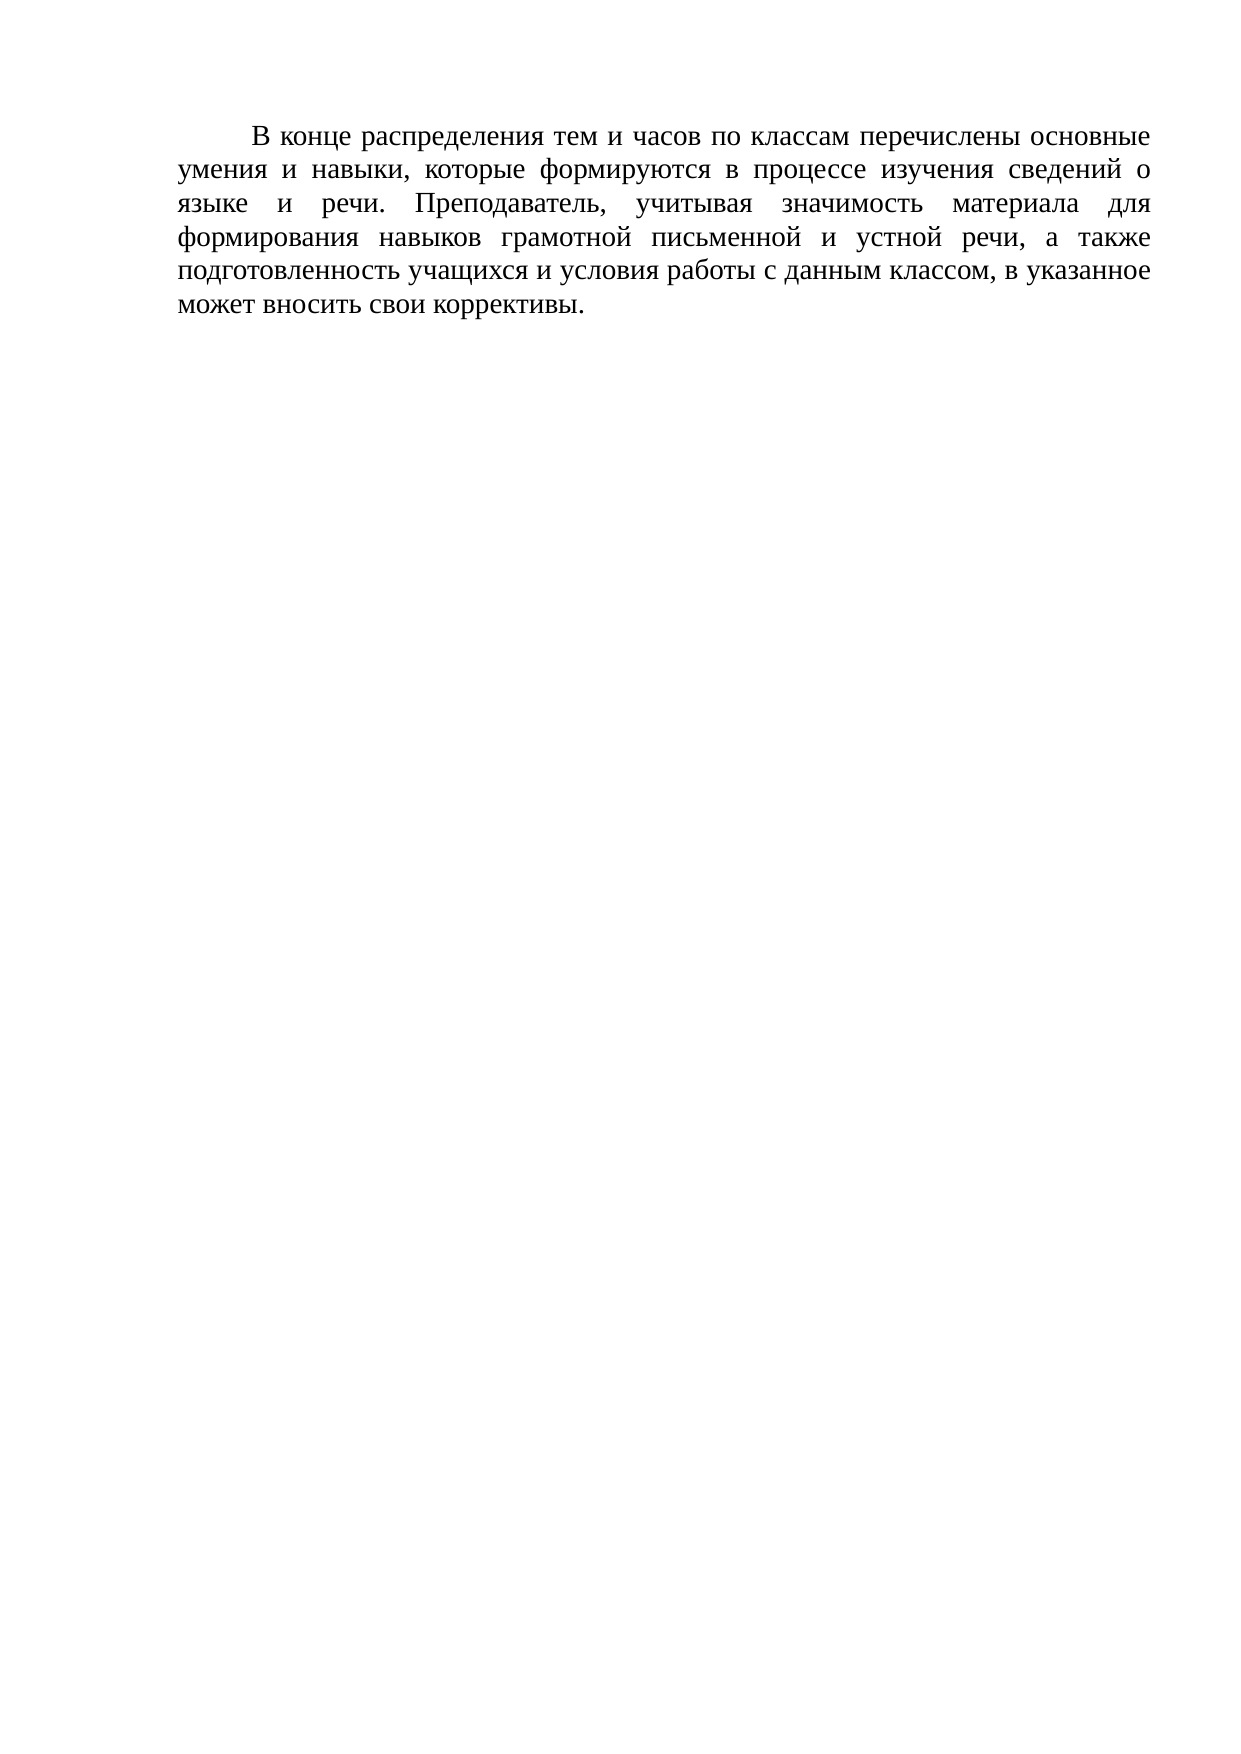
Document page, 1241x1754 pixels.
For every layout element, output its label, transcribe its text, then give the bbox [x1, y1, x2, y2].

text В конце распределения тем и часов по классам перечислены основные умения и навыки, которые формируются в процессе изучения сведений о языке и речи. Преподаватель, учитывая значимость материала для формирования навыков грамотной письменной и устной речи, а также подготовленность учащихся и условия работы с данным классом, в указанное может вносить свои коррективы. [177, 118, 1152, 319]
